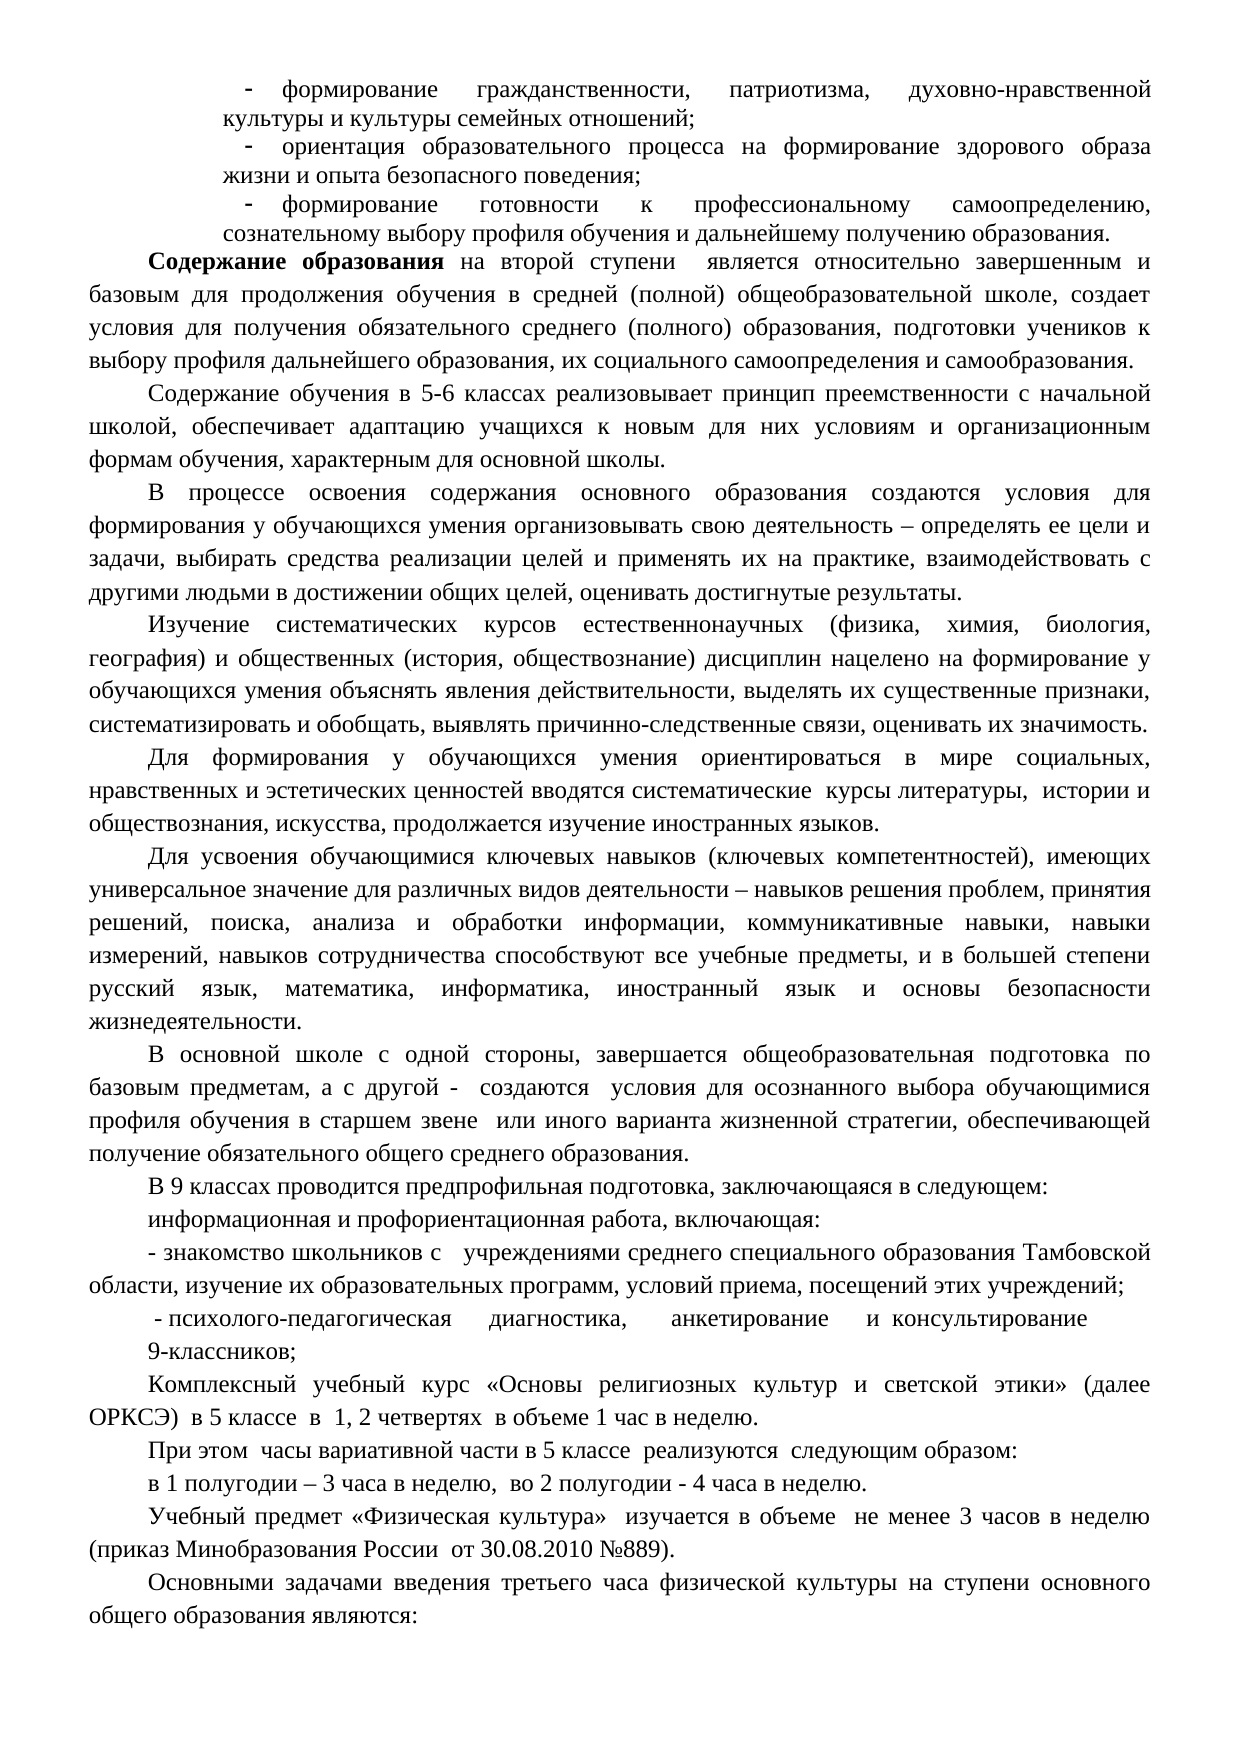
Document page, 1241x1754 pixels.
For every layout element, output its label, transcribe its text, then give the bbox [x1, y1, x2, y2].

list формирование гражданственности, патриотизма, духовно-нравственной культуры и культуры семейных отношений; [185, 74, 1152, 131]
text информационная и профориентационная работа, включающая: [88, 1204, 1152, 1233]
text При этом часы вариативной части в 5 классе реализуются следующим образом: [88, 1435, 1152, 1464]
text в 1 полугодии – 3 часа в неделю, во 2 полугодии - 4 часа в неделю. [88, 1468, 1152, 1497]
text Комплексный учебный курс «Основы религиозных культур и светской этики» (далее ОРКСЭ) в 5 классе в 1, 2 четвертях в объеме 1 час в неделю. [88, 1369, 1152, 1431]
text - психолого-педагогическая диагностика, анкетирование и консультирование [88, 1303, 1152, 1332]
list формирование готовности к профессиональному самоопределению, сознательному выбору профиля обучения и дальнейшему получению образования. [185, 189, 1152, 246]
text Изучение систематических курсов естественнонаучных (физика, химия, биология, география) и общественных (история, обществознание) дисциплин нацелено на формирование у обучающихся умения объяснять явления действительности, выделять их существенные признаки, систематизировать и обобщать, выявлять причинно-следственные связи, оценивать их значимость. [88, 609, 1152, 737]
text Содержание обучения в 5-6 классах реализовывает принцип преемственности с начальной школой, обеспечивает адаптацию учащихся к новым для них условиям и организационным формам обучения, характерным для основной школы. [88, 378, 1152, 473]
text Учебный предмет «Физическая культура» изучается в объеме не менее 3 часов в неделю (приказ Минобразования России от 30.08.2010 №889). [88, 1501, 1152, 1563]
text Содержание образования на второй ступени является относительно завершенным и базовым для продолжения обучения в средней (полной) общеобразовательной школе, создает условия для получения обязательного среднего (полного) образования, подготовки учеников к выбору профиля дальнейшего образования, их социального самоопределения и самообразования. [88, 246, 1152, 374]
list ориентация образовательного процесса на формирование здорового образа жизни и опыта безопасного поведения; [185, 131, 1152, 189]
text - знакомство школьников с учреждениями среднего специального образования Тамбовской области, изучение их образовательных программ, условий приема, посещений этих учреждений; [88, 1237, 1152, 1299]
text В основной школе с одной стороны, завершается общеобразовательная подготовка по базовым предметам, а с другой - создаются условия для осознанного выбора обучающимися профиля обучения в старшем звене или иного варианта жизненной стратегии, обеспечивающей получение обязательного общего среднего образования. [88, 1039, 1152, 1167]
text В процессе освоения содержания основного образования создаются условия для формирования у обучающихся умения организовывать свою деятельность – определять ее цели и задачи, выбирать средства реализации целей и применять их на практике, взаимодействовать с другими людьми в достижении общих целей, оценивать достигнутые результаты. [88, 477, 1152, 605]
text Основными задачами введения третьего часа физической культуры на ступени основного общего образования являются: [88, 1567, 1152, 1629]
text Для усвоения обучающимися ключевых навыков (ключевых компетентностей), имеющих универсальное значение для различных видов деятельности – навыков решения проблем, принятия решений, поиска, анализа и обработки информации, коммуникативные навыки, навыки измерений, навыков сотрудничества способствуют все учебные предметы, и в большей степени русский язык, математика, информатика, иностранный язык и основы безопасности жизнедеятельности. [88, 841, 1152, 1034]
text Для формирования у обучающихся умения ориентироваться в мире социальных, нравственных и эстетических ценностей вводятся систематические курсы литературы, истории и обществознания, искусства, продолжается изучение иностранных языков. [88, 742, 1152, 836]
text В 9 классах проводится предпрофильная подготовка, заключающаяся в следующем: [88, 1171, 1152, 1200]
text 9-классников; [88, 1336, 1152, 1365]
